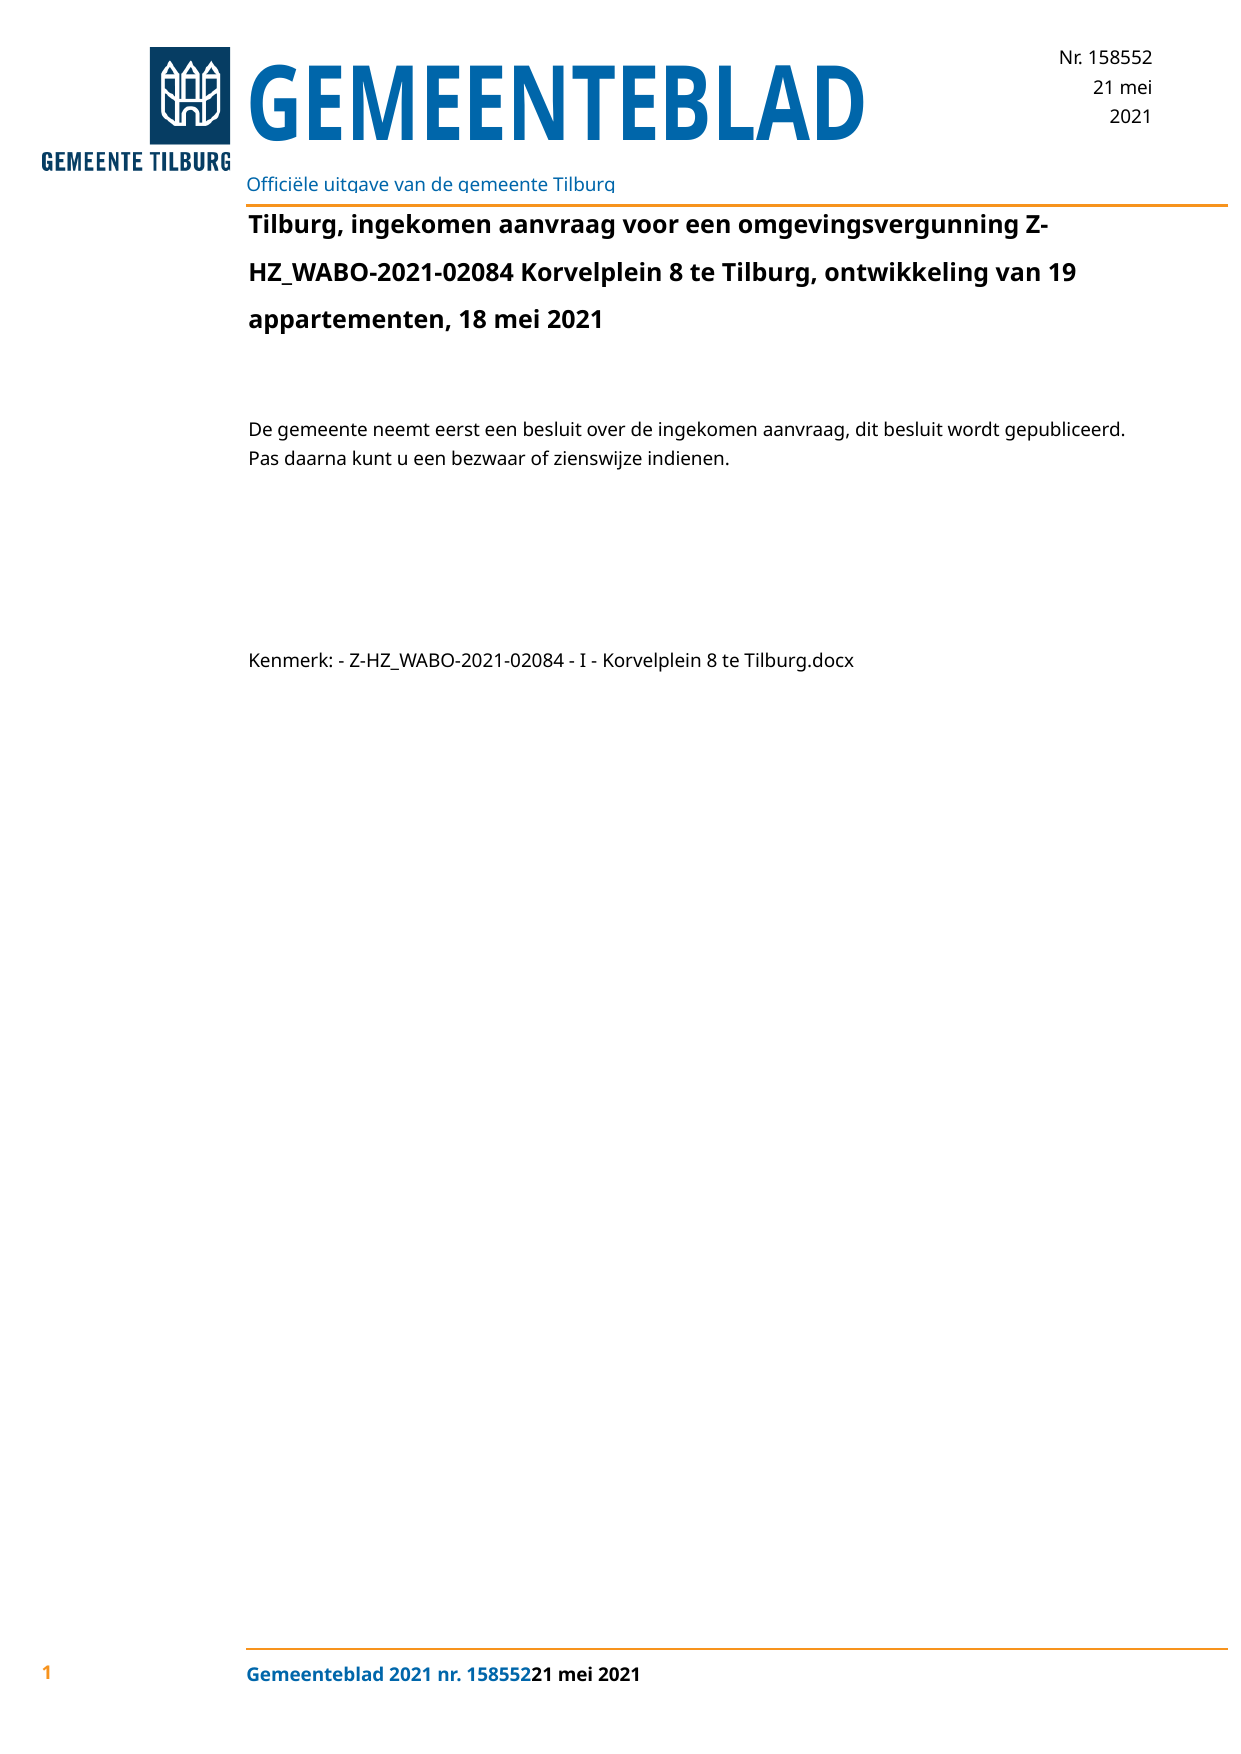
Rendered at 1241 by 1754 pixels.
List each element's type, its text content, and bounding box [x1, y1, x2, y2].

text De gemeente neemt eerst een besluit over de ingekomen aanvraag, dit besluit wordt gepubliceerd. Pas daarna kunt u een bezwaar of zienswijze indienen. [248, 416, 1152, 471]
text Tilburg, ingekomen aanvraag voor een omgevingsvergunning Z-HZ_WABO-2021-02084 Korvelplein 8 te Tilburg, ontwikkeling van 19 appartementen, 18 mei 2021 [248, 207, 1152, 336]
text Kenmerk: - Z-HZ_WABO-2021-02084 - I - Korvelplein 8 te Tilburg.docx [248, 647, 1152, 673]
picture [41, 47, 231, 172]
